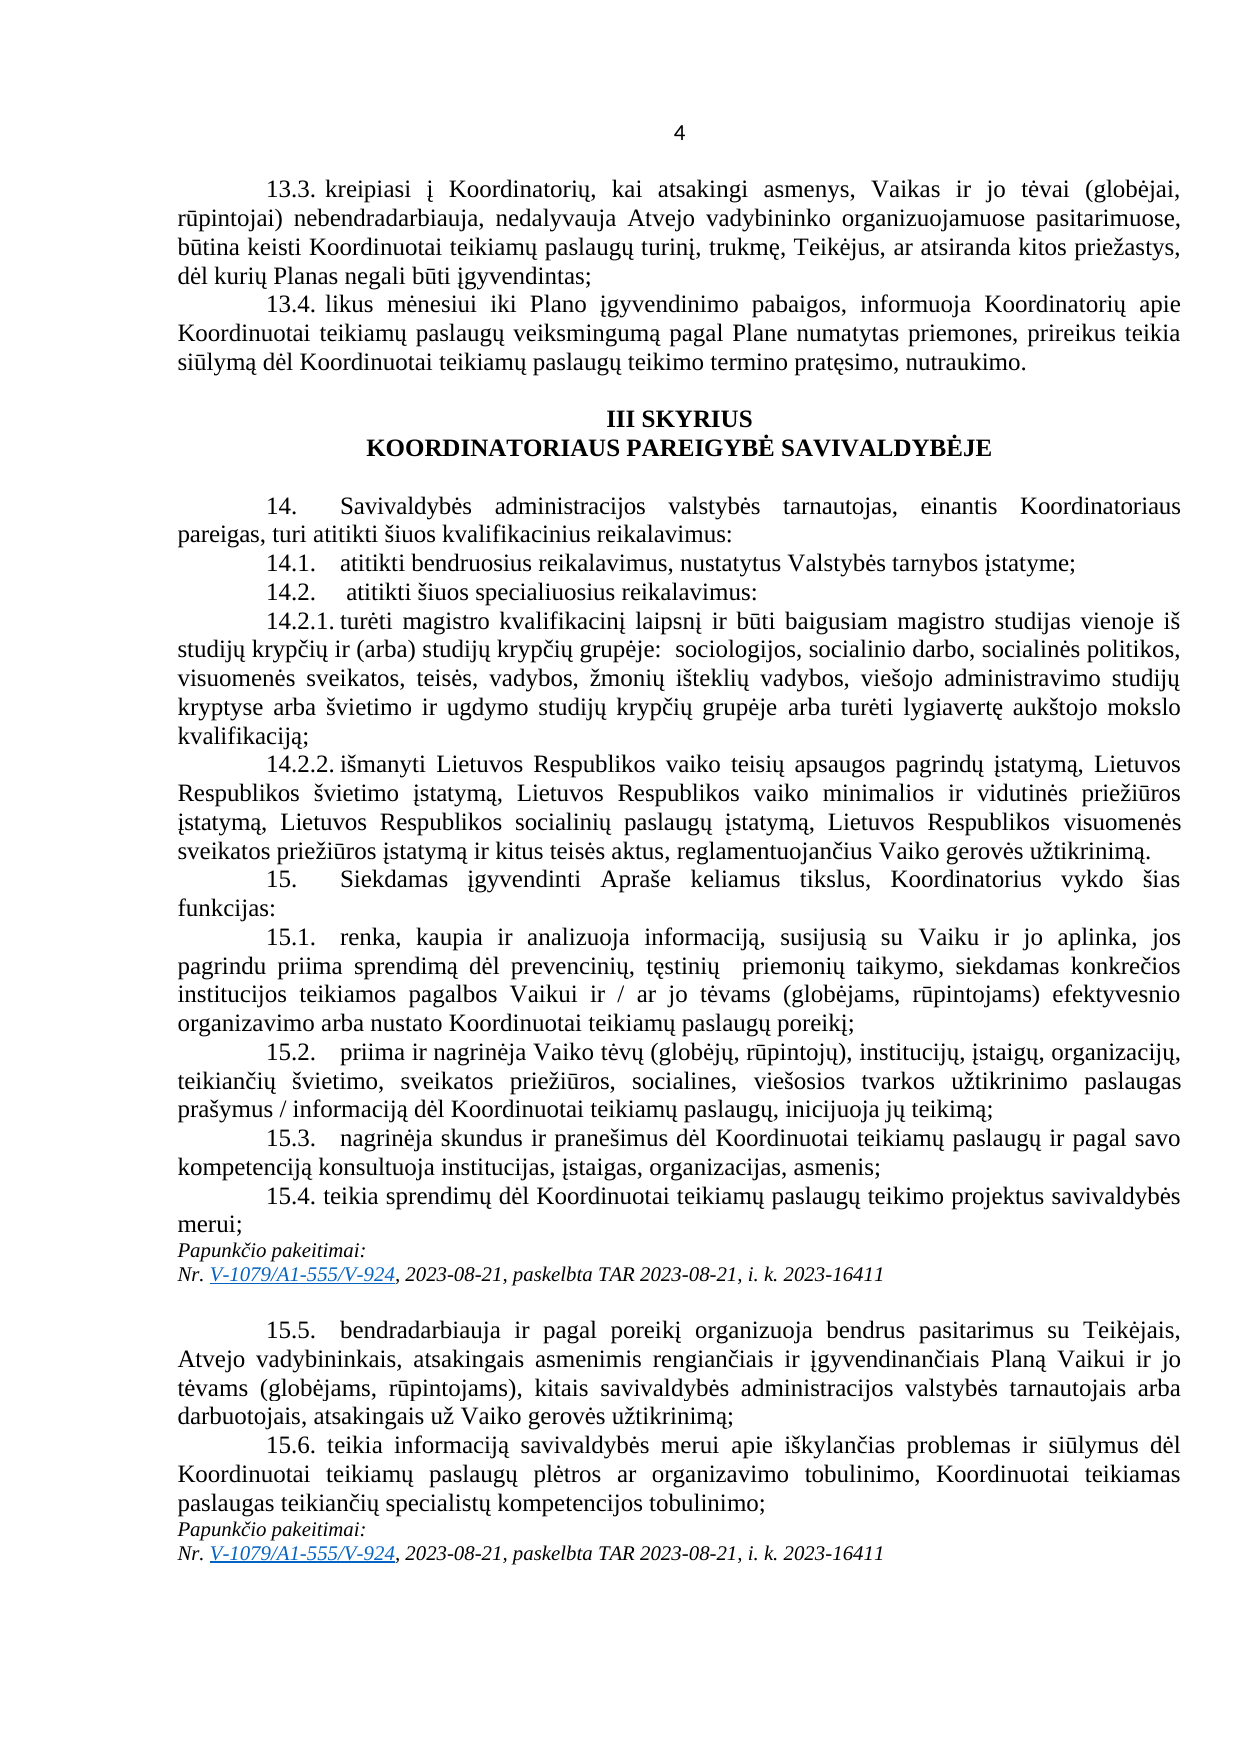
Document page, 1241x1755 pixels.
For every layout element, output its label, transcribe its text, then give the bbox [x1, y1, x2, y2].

text 15.1. renka, kaupia ir analizuoja informaciją, susijusią su Vaiku ir jo aplinka, jos pagrindu priima sprendimą dėl prevencinių, tęstinių priemonių taikymo, siekdamas konkrečios institucijos teikiamos pagalbos Vaikui ir / ar jo tėvams (globėjams, rūpintojams) efektyvesnio organizavimo arba nustato Koordinuotai teikiamų paslaugų poreikį; [177, 922, 1181, 1037]
text Papunkčio pakeitimai: [177, 1238, 1181, 1262]
text 14.2.1. turėti magistro kvalifikacinį laipsnį ir būti baigusiam magistro studijas vienoje iš studijų krypčių ir (arba) studijų krypčių grupėje: sociologijos, socialinio darbo, socialinės politikos, visuomenės sveikatos, teisės, vadybos, žmonių išteklių vadybos, viešojo administravimo studijų kryptyse arba švietimo ir ugdymo studijų krypčių grupėje arba turėti lygiavertę aukštojo mokslo kvalifikaciją; [177, 606, 1181, 749]
text Nr. V-1079/A1-555/V-924, 2023-08-21, paskelbta TAR 2023-08-21, i. k. 2023-16411 [177, 1262, 1181, 1286]
text 15.5. bendradarbiauja ir pagal poreikį organizuoja bendrus pasitarimus su Teikėjais, Atvejo vadybininkais, atsakingais asmenimis rengiančiais ir įgyvendinančiais Planą Vaikui ir jo tėvams (globėjams, rūpintojams), kitais savivaldybės administracijos valstybės tarnautojais arba darbuotojais, atsakingais už Vaiko gerovės užtikrinimą; [177, 1315, 1181, 1430]
text 15.3. nagrinėja skundus ir pranešimus dėl Koordinuotai teikiamų paslaugų ir pagal savo kompetenciją konsultuoja institucijas, įstaigas, organizacijas, asmenis; [177, 1123, 1181, 1181]
text 15.4. teikia sprendimų dėl Koordinuotai teikiamų paslaugų teikimo projektus savivaldybės merui; [177, 1181, 1181, 1238]
text Nr. V-1079/A1-555/V-924, 2023-08-21, paskelbta TAR 2023-08-21, i. k. 2023-16411 [177, 1541, 1181, 1564]
text 14.2.2. išmanyti Lietuvos Respublikos vaiko teisių apsaugos pagrindų įstatymą, Lietuvos Respublikos švietimo įstatymą, Lietuvos Respublikos vaiko minimalios ir vidutinės priežiūros įstatymą, Lietuvos Respublikos socialinių paslaugų įstatymą, Lietuvos Respublikos visuomenės sveikatos priežiūros įstatymą ir kitus teisės aktus, reglamentuojančius Vaiko gerovės užtikrinimą. [177, 749, 1181, 864]
text 14. Savivaldybės administracijos valstybės tarnautojas, einantis Koordinatoriaus pareigas, turi atitikti šiuos kvalifikacinius reikalavimus: [177, 491, 1181, 548]
text 15.2. priima ir nagrinėja Vaiko tėvų (globėjų, rūpintojų), institucijų, įstaigų, organizacijų, teikiančių švietimo, sveikatos priežiūros, socialines, viešosios tvarkos užtikrinimo paslaugas prašymus / informaciją dėl Koordinuotai teikiamų paslaugų, inicijuoja jų teikimą; [177, 1037, 1181, 1123]
text 14.2. atitikti šiuos specialiuosius reikalavimus: [177, 577, 1181, 606]
text iii SKYRIUS [177, 404, 1181, 433]
text 15. Siekdamas įgyvendinti Apraše keliamus tikslus, Koordinatorius vykdo šias funkcijas: [177, 864, 1181, 922]
text 13.4. likus mėnesiui iki Plano įgyvendinimo pabaigos, informuoja Koordinatorių apie Koordinuotai teikiamų paslaugų veiksmingumą pagal Plane numatytas priemones, prireikus teikia siūlymą dėl Koordinuotai teikiamų paslaugų teikimo termino pratęsimo, nutraukimo. [177, 289, 1181, 376]
text 14.1. atitikti bendruosius reikalavimus, nustatytus Valstybės tarnybos įstatyme; [177, 548, 1181, 577]
text Papunkčio pakeitimai: [177, 1516, 1181, 1541]
text 13.3. kreipiasi į Koordinatorių, kai atsakingi asmenys, Vaikas ir jo tėvai (globėjai, rūpintojai) nebendradarbiauja, nedalyvauja Atvejo vadybininko organizuojamuose pasitarimuose, būtina keisti Koordinuotai teikiamų paslaugų turinį, trukmę, Teikėjus, ar atsiranda kitos priežastys, dėl kurių Planas negali būti įgyvendintas; [177, 174, 1181, 289]
text 15.6. teikia informaciją savivaldybės merui apie iškylančias problemas ir siūlymus dėl Koordinuotai teikiamų paslaugų plėtros ar organizavimo tobulinimo, Koordinuotai teikiamas paslaugas teikiančių specialistų kompetencijos tobulinimo; [177, 1430, 1181, 1516]
text KOORDINATORIAUS PAREIGYBĖ SAVIVALDYBĖJE [177, 433, 1181, 462]
